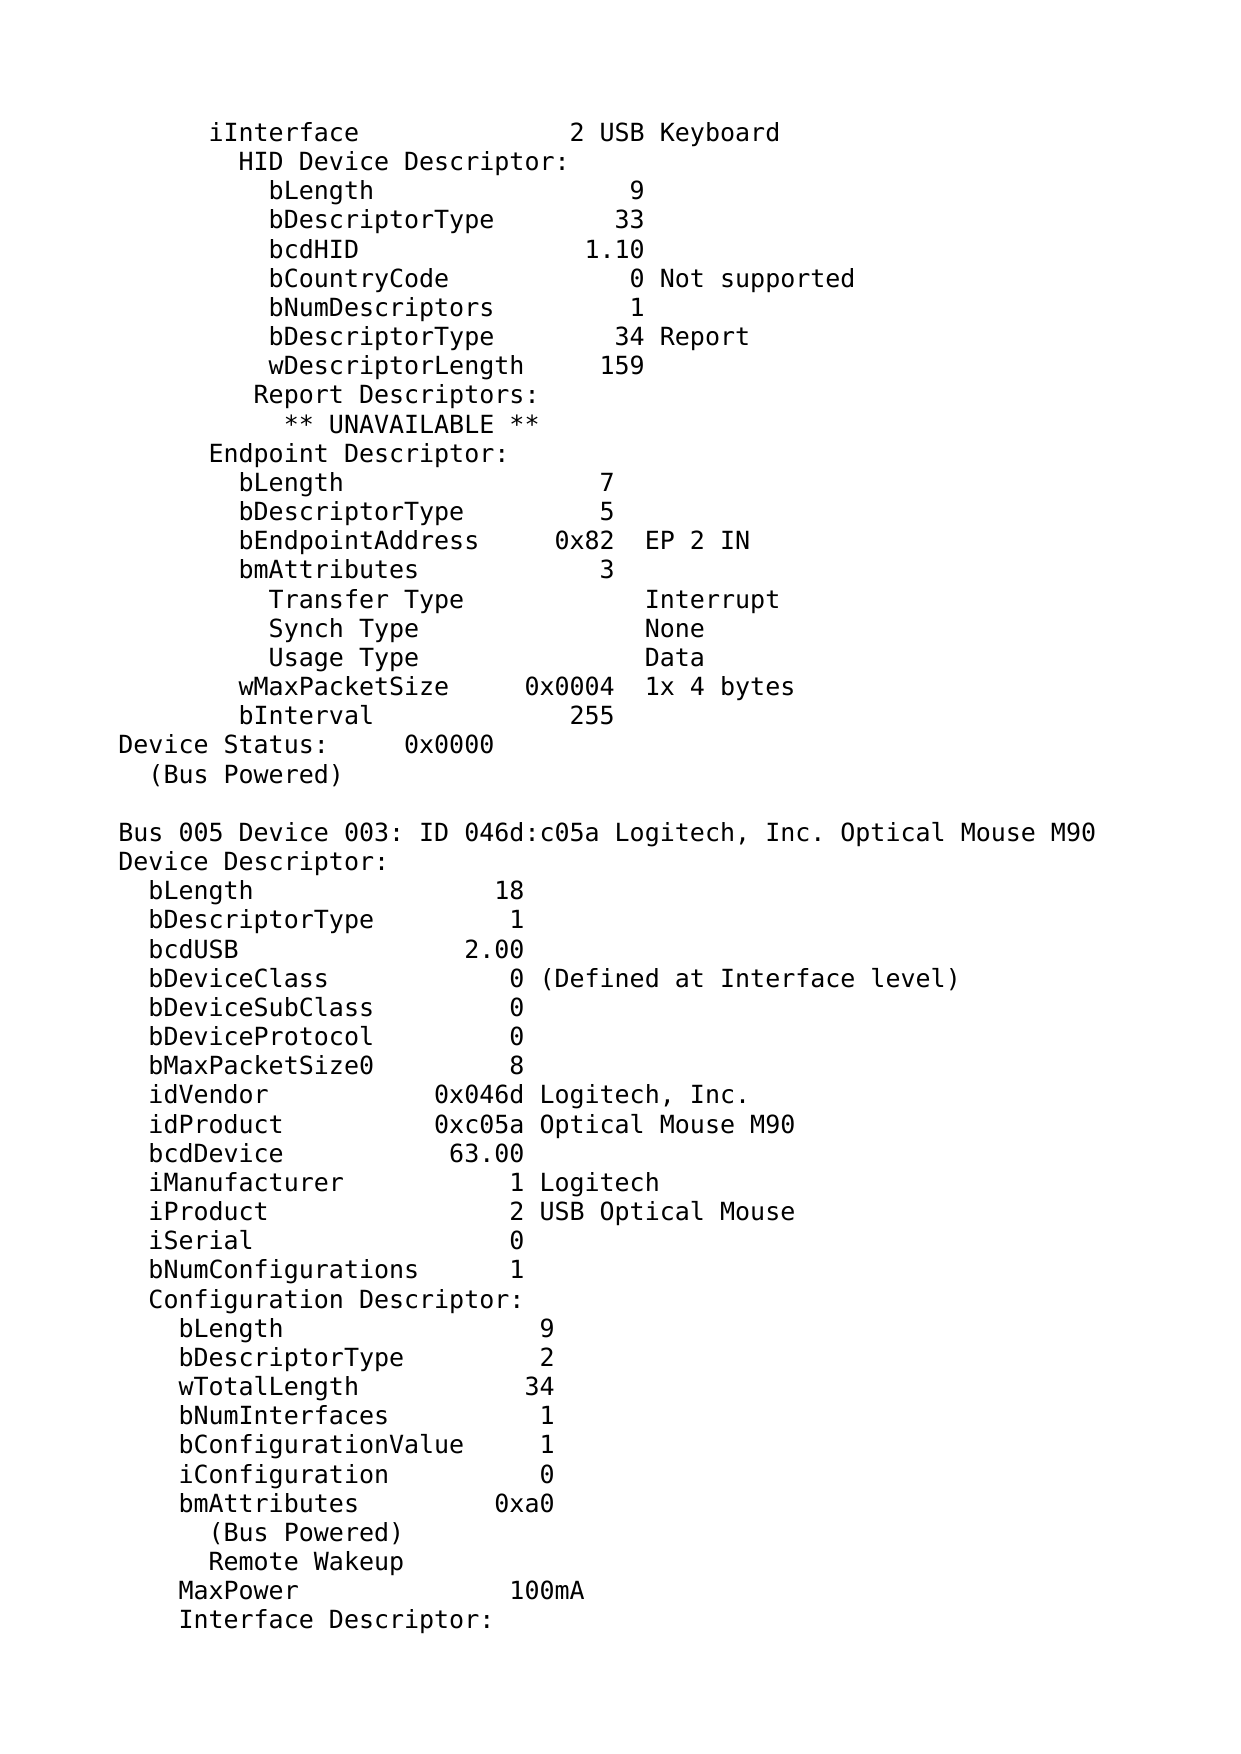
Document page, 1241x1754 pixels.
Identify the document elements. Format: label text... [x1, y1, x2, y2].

text iInterface 2 USB Keyboard HID Device Descriptor: bLength 9 bDescriptorType 33 bcdHID 1.10 bCountryCode 0 Not supported bNumDescriptors 1 bDescriptorType 34 Report wDescriptorLength 159 Report Descriptors: ** UNAVAILABLE ** Endpoint Descriptor: bLength 7 bDescriptorType 5 bEndpointAddress 0x82 EP 2 IN bmAttributes 3 Transfer Type Interrupt Synch Type None Usage Type Data wMaxPacketSize 0x0004 1x 4 bytes bInterval 255 Device Status: 0x0000 (Bus Powered) Bus 005 Device 003: ID 046d:c05a Logitech, Inc. Optical Mouse M90 Device Descriptor: bLength 18 bDescriptorType 1 bcdUSB 2.00 bDeviceClass 0 (Defined at Interface level) bDeviceSubClass 0 bDeviceProtocol 0 bMaxPacketSize0 8 idVendor 0x046d Logitech, Inc. idProduct 0xc05a Optical Mouse M90 bcdDevice 63.00 iManufacturer 1 Logitech iProduct 2 USB Optical Mouse iSerial 0 bNumConfigurations 1 Configuration Descriptor: bLength 9 bDescriptorType 2 wTotalLength 34 bNumInterfaces 1 bConfigurationValue 1 iConfiguration 0 bmAttributes 0xa0 (Bus Powered) Remote Wakeup MaxPower 100mA Interface Descriptor: [118, 118, 1122, 1635]
